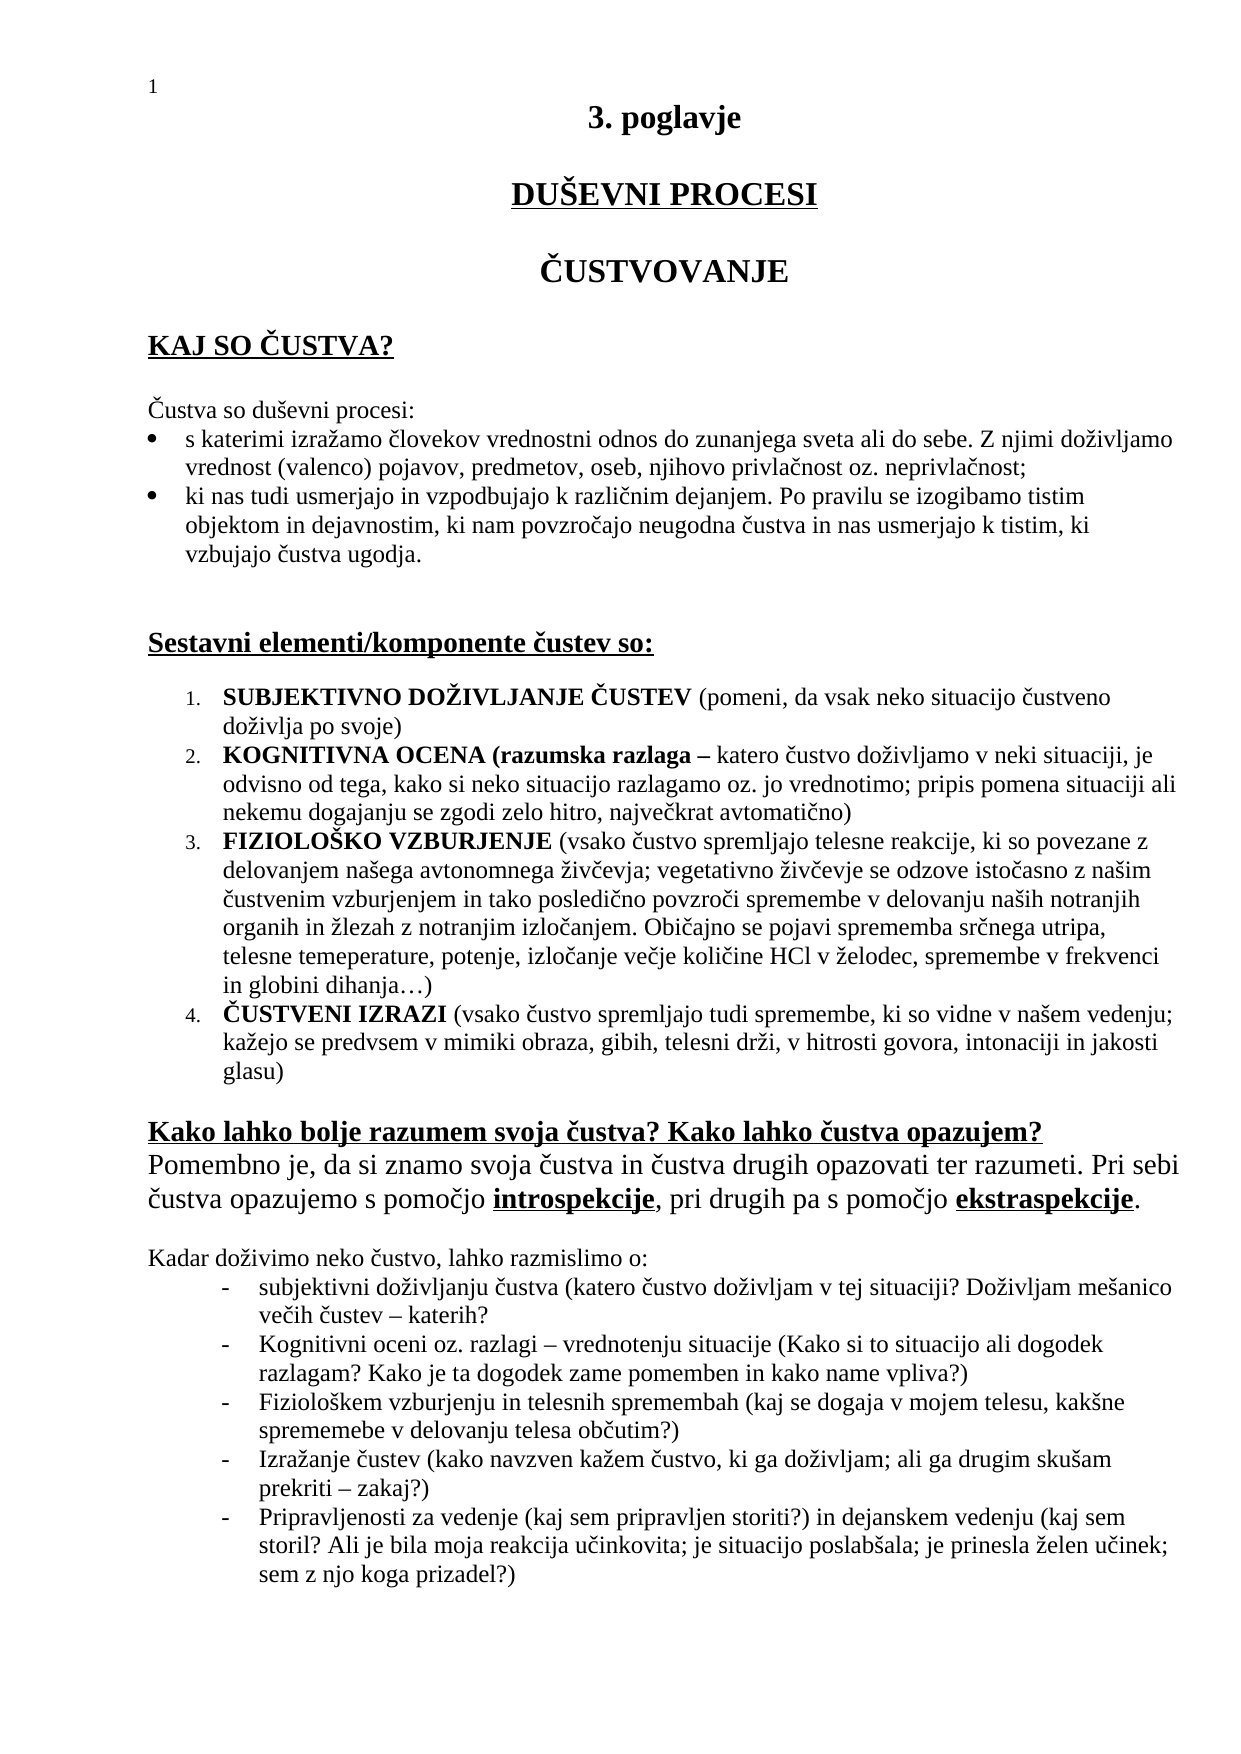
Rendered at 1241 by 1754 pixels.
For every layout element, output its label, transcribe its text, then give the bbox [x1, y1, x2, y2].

list Izražanje čustev (kako navzven kažem čustvo, ki ga doživljam; ali ga drugim skušam prekriti – zakaj?) [221, 1444, 1181, 1502]
list SUBJEKTIVNO DOŽIVLJANJE ČUSTEV (pomeni, da vsak neko situacijo čustveno doživlja po svoje) [185, 682, 1181, 740]
text Kako lahko bolje razumem svoja čustva? Kako lahko čustva opazujem? [148, 1114, 1181, 1147]
list Kognitivni oceni oz. razlagi – vrednotenju situacije (Kako si to situacijo ali dogodek razlagam? Kako je ta dogodek zame pomemben in kako name vpliva?) [221, 1329, 1181, 1387]
list s katerimi izražamo človekov vrednostni odnos do zunanjega sveta ali do sebe. Z njimi doživljamo vrednost (valenco) pojavov, predmetov, oseb, njihovo privlačnost oz. neprivlačnost; [148, 424, 1181, 481]
text KAJ SO ČUSTVA? [148, 328, 1181, 361]
list Pripravljenosti za vedenje (kaj sem pripravljen storiti?) in dejanskem vedenju (kaj sem storil? Ali je bila moja reakcija učinkovita; je situacijo poslabšala; je prinesla želen učinek; sem z njo koga prizadel?) [221, 1502, 1181, 1588]
list subjektivni doživljanju čustva (katero čustvo doživljam v tej situaciji? Doživljam mešanico večih čustev – katerih? [221, 1272, 1181, 1329]
subtitle Čustva so duševni procesi: [148, 395, 1181, 424]
subtitle DUŠEVNI PROCESI [148, 174, 1181, 213]
list KOGNITIVNA OCENA (razumska razlaga – katero čustvo doživljamo v neki situaciji, je odvisno od tega, kako si neko situacijo razlagamo oz. jo vrednotimo; pripis pomena situaciji ali nekemu dogajanju se zgodi zelo hitro, največkrat avtomatično) [185, 740, 1181, 826]
subtitle Sestavni elementi/komponente čustev so: [148, 625, 1181, 658]
subtitle ČUSTVOVANJE [148, 251, 1181, 289]
list Fiziološkem vzburjenju in telesnih spremembah (kaj se dogaja v mojem telesu, kakšne sprememebe v delovanju telesa občutim?) [221, 1387, 1181, 1444]
list ČUSTVENI IZRAZI (vsako čustvo spremljajo tudi spremembe, ki so vidne v našem vedenju; kažejo se predvsem v mimiki obraza, gibih, telesni drži, v hitrosti govora, intonaciji in jakosti glasu) [185, 999, 1181, 1085]
text 3. poglavje [148, 98, 1181, 136]
list FIZIOLOŠKO VZBURJENJE (vsako čustvo spremljajo telesne reakcije, ki so povezane z delovanjem našega avtonomnega živčevja; vegetativno živčevje se odzove istočasno z našim čustvenim vzburjenjem in tako posledično povzroči spremembe v delovanju naših notranjih organih in žlezah z notranjim izločanjem. Običajno se pojavi sprememba srčnega utripa, telesne temeperature, potenje, izločanje večje količine HCl v želodec, spremembe v frekvenci in globini dihanja…) [185, 826, 1181, 999]
text Pomembno je, da si znamo svoja čustva in čustva drugih opazovati ter razumeti. Pri sebi čustva opazujemo s pomočjo introspekcije, pri drugih pa s pomočjo ekstraspekcije. [148, 1147, 1181, 1214]
text Kadar doživimo neko čustvo, lahko razmislimo o: [148, 1243, 1181, 1272]
list ki nas tudi usmerjajo in vzpodbujajo k različnim dejanjem. Po pravilu se izogibamo tistim objektom in dejavnostim, ki nam povzročajo neugodna čustva in nas usmerjajo k tistim, ki vzbujajo čustva ugodja. [148, 481, 1181, 567]
